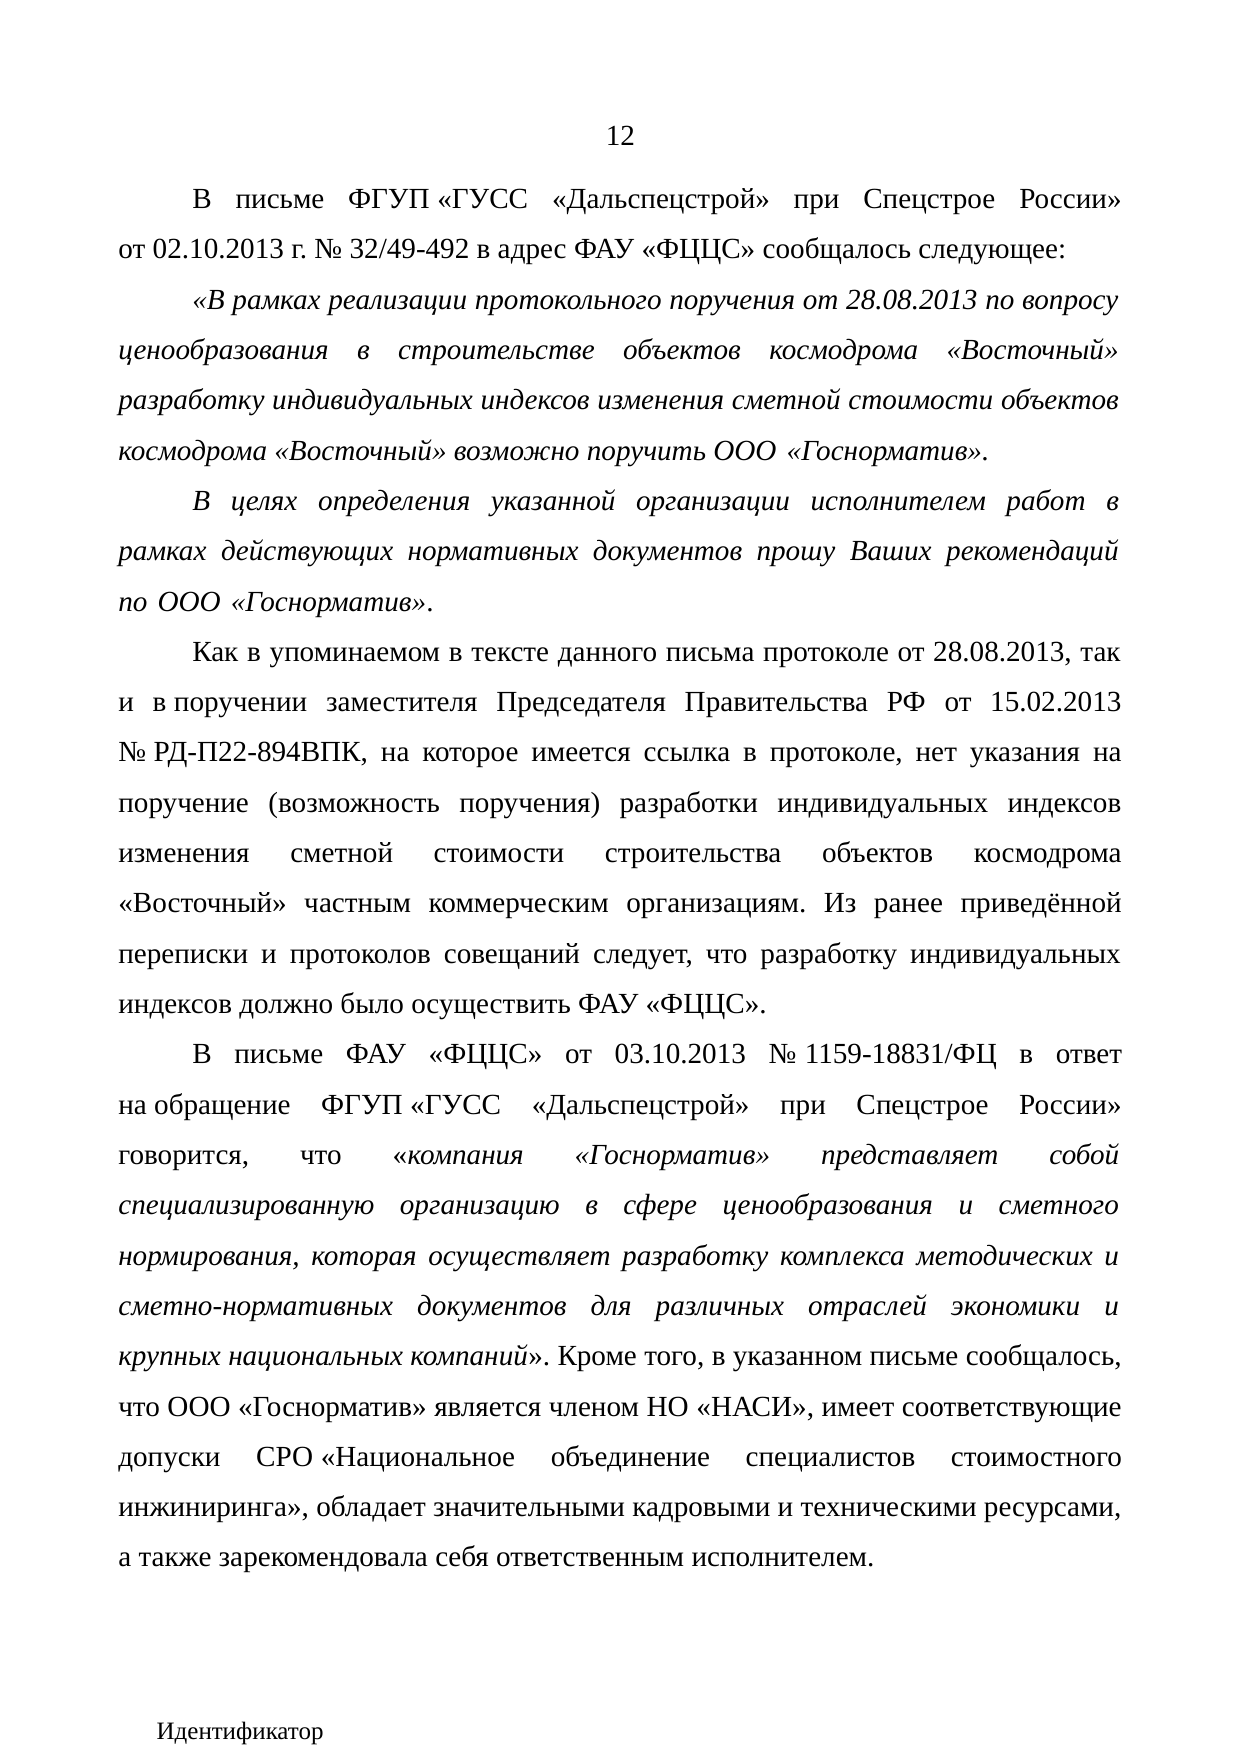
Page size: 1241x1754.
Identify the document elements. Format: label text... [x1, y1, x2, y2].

text В письме ФАУ «ФЦЦС» от 03.10.2013 № 1159-18831/ФЦ в ответ на обращение ФГУП «ГУСС «Дальспецстрой» при Спецстрое России» говорится, что «компания «Госнорматив» представляет собой специализированную организацию в сфере ценообразования и сметного нормирования, которая осуществляет разработку комплекса методических и сметно-нормативных документов для различных отраслей экономики и крупных национальных компаний». Кроме того, в указанном письме сообщалось, что ООО «Госнорматив» является членом НО «НАСИ», имеет соответствующие допуски СРО «Национальное объединение специалистов стоимостного инжиниринга», обладает значительными кадровыми и техническими ресурсами, а также зарекомендовала себя ответственным исполнителем. [118, 1036, 1122, 1573]
text «В рамках реализации протокольного поручения от 28.08.2013 по вопросу ценообразования в строительстве объектов космодрома «Восточный» разработку индивидуальных индексов изменения сметной стоимости объектов космодрома «Восточный» возможно поручить ООО «Госнорматив». [118, 282, 1122, 466]
text Как в упоминаемом в тексте данного письма протоколе от 28.08.2013, так и в поручении заместителя Председателя Правительства РФ от 15.02.2013 № РД-П22-894ВПК, на которое имеется ссылка в протоколе, нет указания на поручение (возможность поручения) разработки индивидуальных индексов изменения сметной стоимости строительства объектов космодрома «Восточный» частным коммерческим организациям. Из ранее приведённой переписки и протоколов совещаний следует, что разработку индивидуальных индексов должно было осуществить ФАУ «ФЦЦС». [118, 634, 1122, 1020]
text В письме ФГУП «ГУСС «Дальспецстрой» при Спецстрое России» от 02.10.2013 г. № 32/49-492 в адрес ФАУ «ФЦЦС» сообщалось следующее: [118, 181, 1122, 265]
text В целях определения указанной организации исполнителем работ в рамках действующих нормативных документов прошу Ваших рекомендаций по ООО «Госнорматив». [118, 483, 1122, 617]
